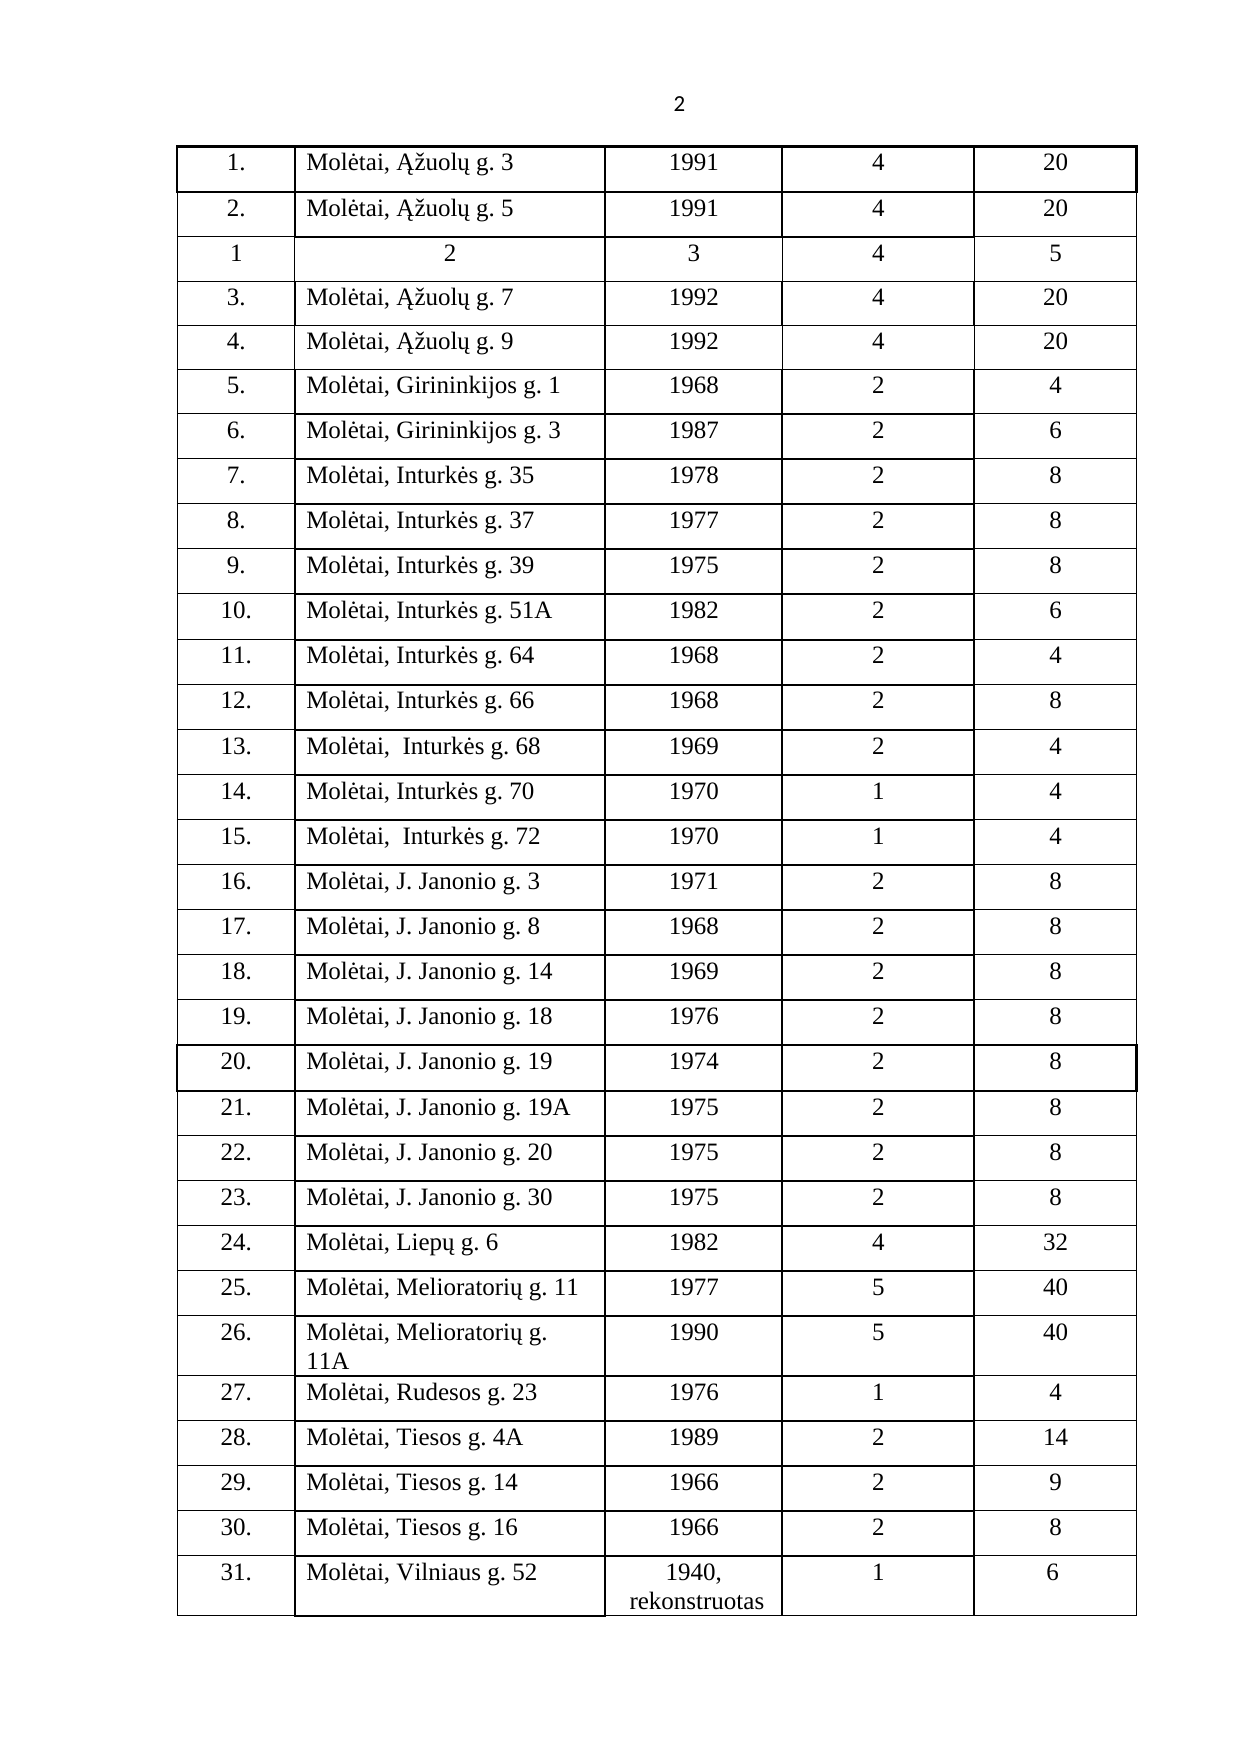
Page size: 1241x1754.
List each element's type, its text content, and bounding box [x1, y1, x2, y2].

table_cell Molėtai, Inturkės g. 68 [296, 731, 604, 774]
table_cell 2 [783, 1182, 973, 1225]
table_cell Molėtai, Inturkės g. 66 [296, 686, 604, 729]
table_cell 1976 [606, 1377, 781, 1420]
table_cell 20 [975, 326, 1136, 369]
table_cell 2 [783, 1001, 973, 1044]
table_cell 14. [178, 775, 294, 819]
table_cell 25. [178, 1271, 294, 1315]
table_cell 6 [975, 414, 1136, 458]
table_cell 40 [975, 1271, 1136, 1315]
table_cell 5 [783, 1317, 973, 1374]
table_cell 8 [975, 685, 1136, 729]
table_cell Molėtai, Melioratorių g. 11 [296, 1272, 604, 1315]
table_cell 4 [783, 282, 973, 325]
table_cell 2 [783, 505, 973, 548]
table_cell 9. [178, 549, 294, 593]
table_cell Molėtai, Inturkės g. 51A [296, 595, 604, 638]
table_cell 14 [975, 1421, 1136, 1465]
table_cell 8 [975, 910, 1136, 954]
table_cell 1991 [606, 193, 781, 236]
table_cell 1966 [606, 1467, 781, 1510]
table_cell 1 [783, 776, 973, 819]
table_cell 4. [178, 326, 294, 369]
table_cell Molėtai, Tiesos g. 16 [296, 1512, 604, 1555]
table_cell Molėtai, J. Janonio g. 8 [296, 911, 604, 954]
table_cell 24. [178, 1226, 294, 1270]
table_cell 1982 [606, 595, 781, 638]
table_cell 2 [783, 1467, 973, 1510]
table_cell 1987 [606, 415, 781, 458]
table_cell 22. [178, 1136, 294, 1180]
table_cell 1966 [606, 1512, 781, 1555]
table_cell Molėtai, Inturkės g. 35 [296, 460, 604, 503]
table_cell 2 [783, 1092, 973, 1134]
table_cell 2 [783, 1046, 973, 1089]
table_cell 19. [178, 1000, 294, 1044]
table_cell 8 [975, 1046, 1135, 1089]
table_cell 1975 [606, 1137, 781, 1180]
table_cell 20. [178, 1046, 294, 1089]
table_cell Molėtai, Liepų g. 6 [296, 1227, 604, 1270]
table_cell 6. [178, 414, 294, 458]
table_cell 32 [975, 1226, 1136, 1270]
table_cell Molėtai, Tiesos g. 4A [296, 1422, 604, 1465]
table_cell 20 [975, 282, 1136, 325]
table_cell 1968 [606, 641, 781, 683]
table_cell Molėtai, Melioratorių g. 11A [296, 1317, 604, 1374]
table_cell 1968 [606, 370, 781, 413]
table_cell 11. [178, 640, 294, 683]
table_cell Molėtai, Inturkės g. 72 [296, 821, 604, 864]
table_cell 8. [178, 504, 294, 548]
table_cell 18. [178, 955, 294, 999]
table_cell 1968 [606, 686, 781, 729]
table_cell Molėtai, Tiesos g. 14 [296, 1467, 604, 1510]
table_cell 6 [975, 594, 1136, 638]
table_cell 15. [178, 820, 294, 864]
table_cell 1971 [606, 866, 781, 909]
table_cell 1991 [606, 148, 781, 191]
table_cell Molėtai, J. Janonio g. 19 [296, 1046, 604, 1089]
table_cell 4 [783, 148, 973, 191]
table_cell 8 [975, 459, 1136, 503]
table_cell 3. [178, 282, 294, 325]
table_cell 7. [178, 459, 294, 503]
table_cell Molėtai, J. Janonio g. 14 [296, 956, 604, 999]
table_cell 8 [975, 549, 1136, 593]
table_cell Molėtai, J. Janonio g. 19A [296, 1092, 604, 1134]
table_cell 1 [783, 1377, 973, 1420]
table_cell 2 [783, 415, 973, 458]
table_cell 1968 [606, 911, 781, 954]
table_cell 1970 [606, 821, 781, 864]
table_cell 2 [783, 550, 973, 593]
table_cell 4 [975, 820, 1136, 864]
table_cell 1992 [606, 326, 782, 369]
table_cell Molėtai, Ąžuolų g. 5 [296, 193, 604, 236]
table_cell 4 [783, 193, 973, 236]
table_cell 8 [975, 1092, 1136, 1134]
table_cell 2 [783, 956, 973, 999]
table_cell 1 [178, 237, 294, 281]
table_cell 10. [178, 594, 294, 638]
table_cell 2 [783, 866, 973, 909]
table_cell 4 [783, 238, 974, 281]
table_cell 23. [178, 1181, 294, 1225]
table_cell 1977 [606, 505, 781, 548]
table_cell Molėtai, Ąžuolų g. 7 [296, 282, 604, 325]
table_cell 2. [178, 193, 294, 236]
table_cell 4 [975, 775, 1136, 819]
table_cell 9 [975, 1466, 1136, 1510]
table_cell 20 [975, 193, 1136, 236]
table_cell 8 [975, 504, 1136, 548]
table_cell 2 [783, 641, 973, 683]
table_cell 4 [975, 730, 1136, 774]
table_cell 4 [975, 640, 1136, 683]
table_cell 27. [178, 1376, 294, 1420]
table_cell 1978 [606, 460, 781, 503]
table_cell 4 [975, 1376, 1136, 1420]
table_cell 21. [178, 1092, 294, 1134]
table_cell Molėtai, J. Janonio g. 20 [296, 1137, 604, 1180]
table_cell 12. [178, 685, 294, 729]
table_cell 2 [783, 686, 973, 729]
table_cell Molėtai, Ąžuolų g. 3 [296, 148, 604, 191]
table_cell 8 [975, 1000, 1136, 1044]
table_cell 29. [178, 1466, 294, 1510]
table_cell Molėtai, Rudesos g. 23 [296, 1377, 604, 1420]
table_cell 2 [783, 460, 973, 503]
table_cell 40 [975, 1316, 1136, 1374]
table_cell 1975 [606, 1092, 781, 1134]
table_cell 31. [178, 1556, 294, 1614]
table_cell 5 [975, 237, 1136, 281]
table_cell 3 [606, 238, 782, 281]
table_cell 1989 [606, 1422, 781, 1465]
table_cell 8 [975, 1136, 1136, 1180]
table_cell 20 [975, 148, 1135, 191]
table_cell Molėtai, J. Janonio g. 18 [296, 1001, 604, 1044]
table_cell 1990 [606, 1317, 781, 1374]
table_cell 1977 [606, 1272, 781, 1315]
table_cell 4 [783, 326, 974, 369]
table_cell 2 [295, 238, 604, 281]
table_cell 2 [783, 595, 973, 638]
table_cell Molėtai, Girininkijos g. 1 [296, 370, 604, 413]
table_cell 30. [178, 1511, 294, 1555]
table_cell Molėtai, Inturkės g. 37 [296, 505, 604, 548]
table_cell 4 [783, 1227, 973, 1270]
table_cell 2 [783, 1137, 973, 1180]
table_cell 1. [178, 148, 294, 191]
table_cell Molėtai, Inturkės g. 39 [296, 550, 604, 593]
table_cell Molėtai, Ąžuolų g. 9 [295, 326, 604, 369]
table_cell 1975 [606, 550, 781, 593]
table_cell 1974 [606, 1046, 781, 1089]
table_cell 26. [178, 1316, 294, 1374]
table_cell 1969 [606, 956, 781, 999]
table_cell 2 [783, 911, 973, 954]
table_cell 2 [783, 1422, 973, 1465]
table_cell 5. [178, 370, 294, 413]
table_cell 5 [783, 1272, 973, 1315]
table_cell 16. [178, 865, 294, 909]
table_cell 1982 [606, 1227, 781, 1270]
table_cell 1976 [606, 1001, 781, 1044]
table_cell 13. [178, 730, 294, 774]
table_cell 4 [975, 370, 1136, 413]
table_cell 1 [783, 1557, 973, 1614]
table_cell 8 [975, 955, 1136, 999]
table_cell Molėtai, Inturkės g. 70 [296, 776, 604, 819]
table_cell 17. [178, 910, 294, 954]
table_cell 1 [783, 821, 973, 864]
table_cell Molėtai, J. Janonio g. 30 [296, 1182, 604, 1225]
table_cell 1975 [606, 1182, 781, 1225]
table_cell 2 [783, 731, 973, 774]
table_cell 1970 [606, 776, 781, 819]
table_cell 2 [783, 370, 973, 413]
table_cell 2 [783, 1512, 973, 1555]
table_cell 1992 [606, 282, 781, 325]
table_cell Molėtai, Vilniaus g. 52 [296, 1557, 604, 1614]
table_cell Molėtai, Inturkės g. 64 [296, 641, 604, 683]
table_cell 8 [975, 1511, 1136, 1555]
table_cell Molėtai, J. Janonio g. 3 [296, 866, 604, 909]
table_cell 1969 [606, 731, 781, 774]
table_cell 6 [975, 1556, 1136, 1614]
table_cell 28. [178, 1421, 294, 1465]
table_cell 1940, rekonstruotas [606, 1557, 781, 1614]
table_cell 8 [975, 865, 1136, 909]
table_cell Molėtai, Girininkijos g. 3 [296, 415, 604, 458]
table_cell 8 [975, 1181, 1136, 1225]
